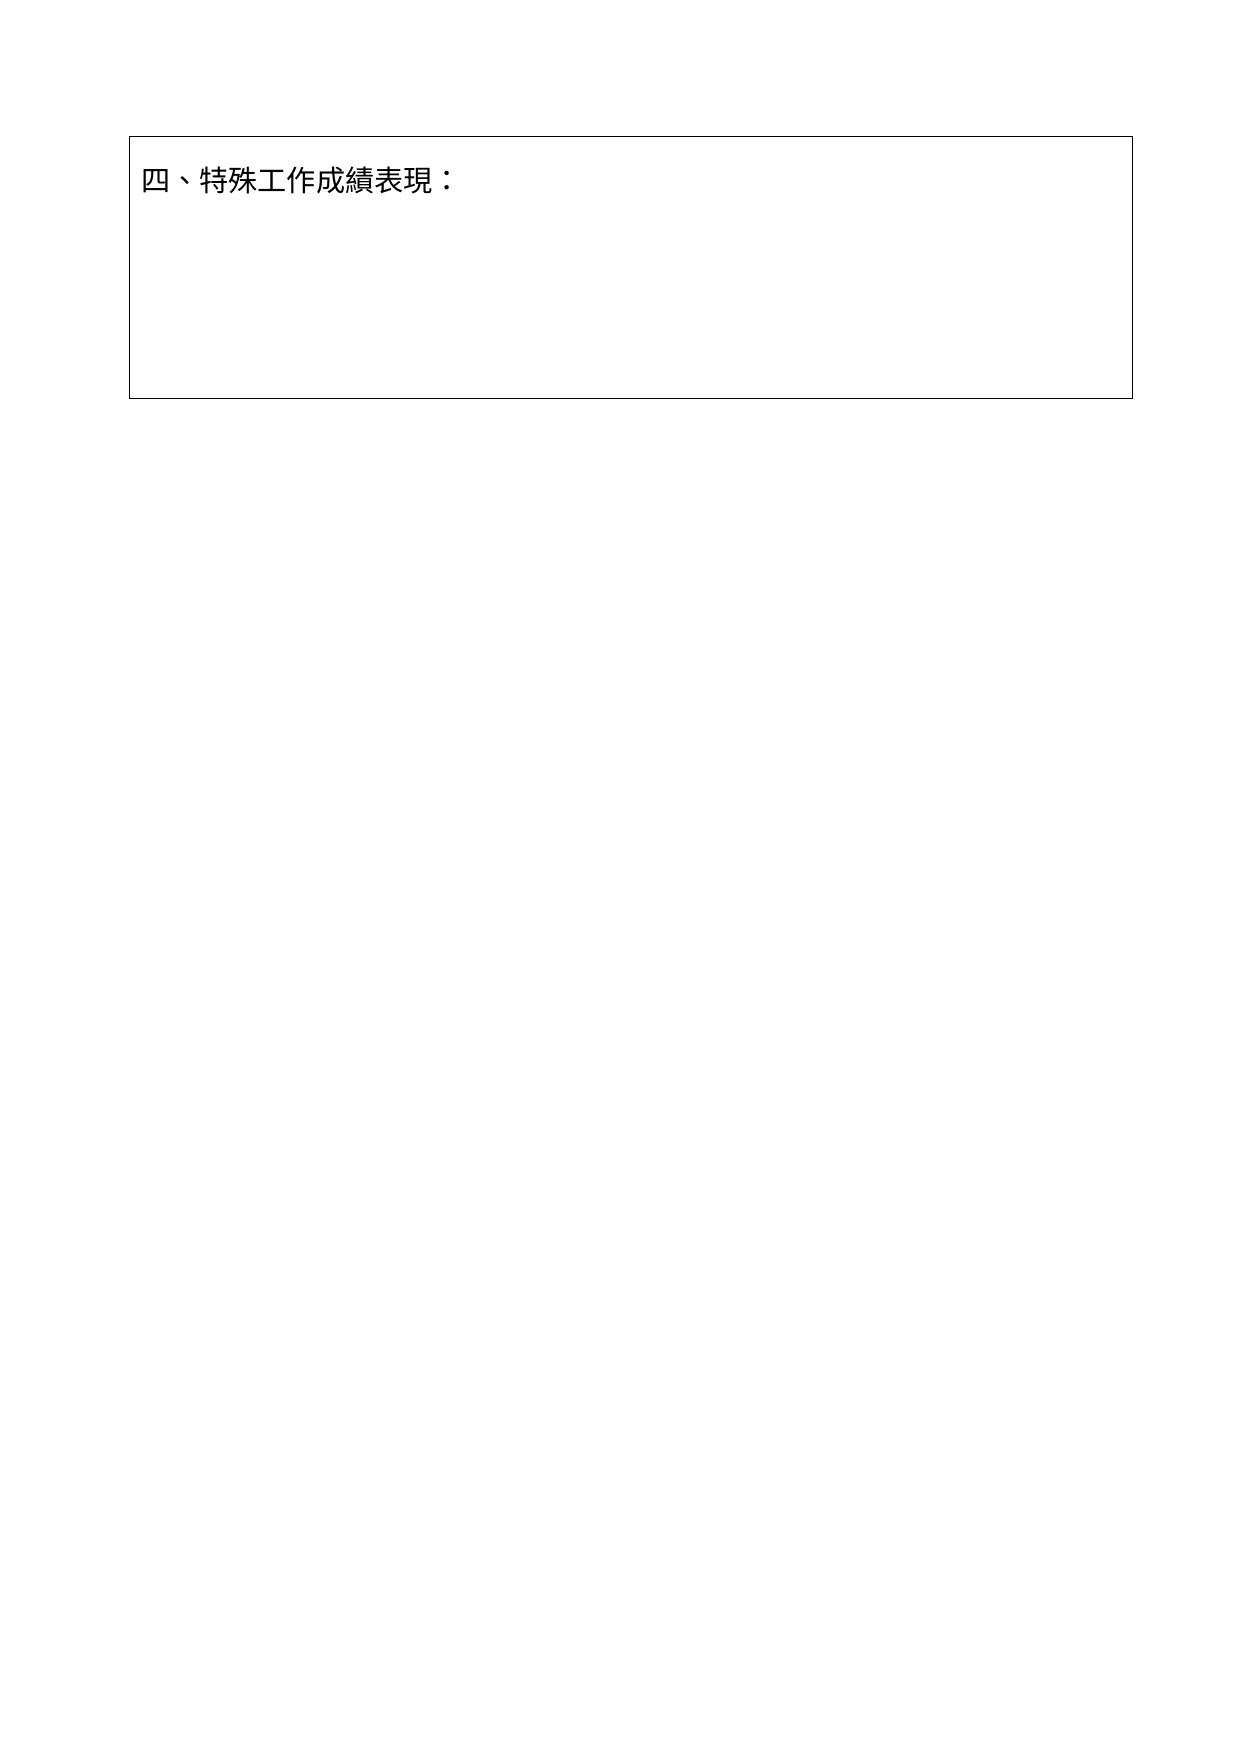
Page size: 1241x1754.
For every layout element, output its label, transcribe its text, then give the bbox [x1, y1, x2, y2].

table_cell 四、特殊工作成績表現： [130, 137, 1132, 398]
